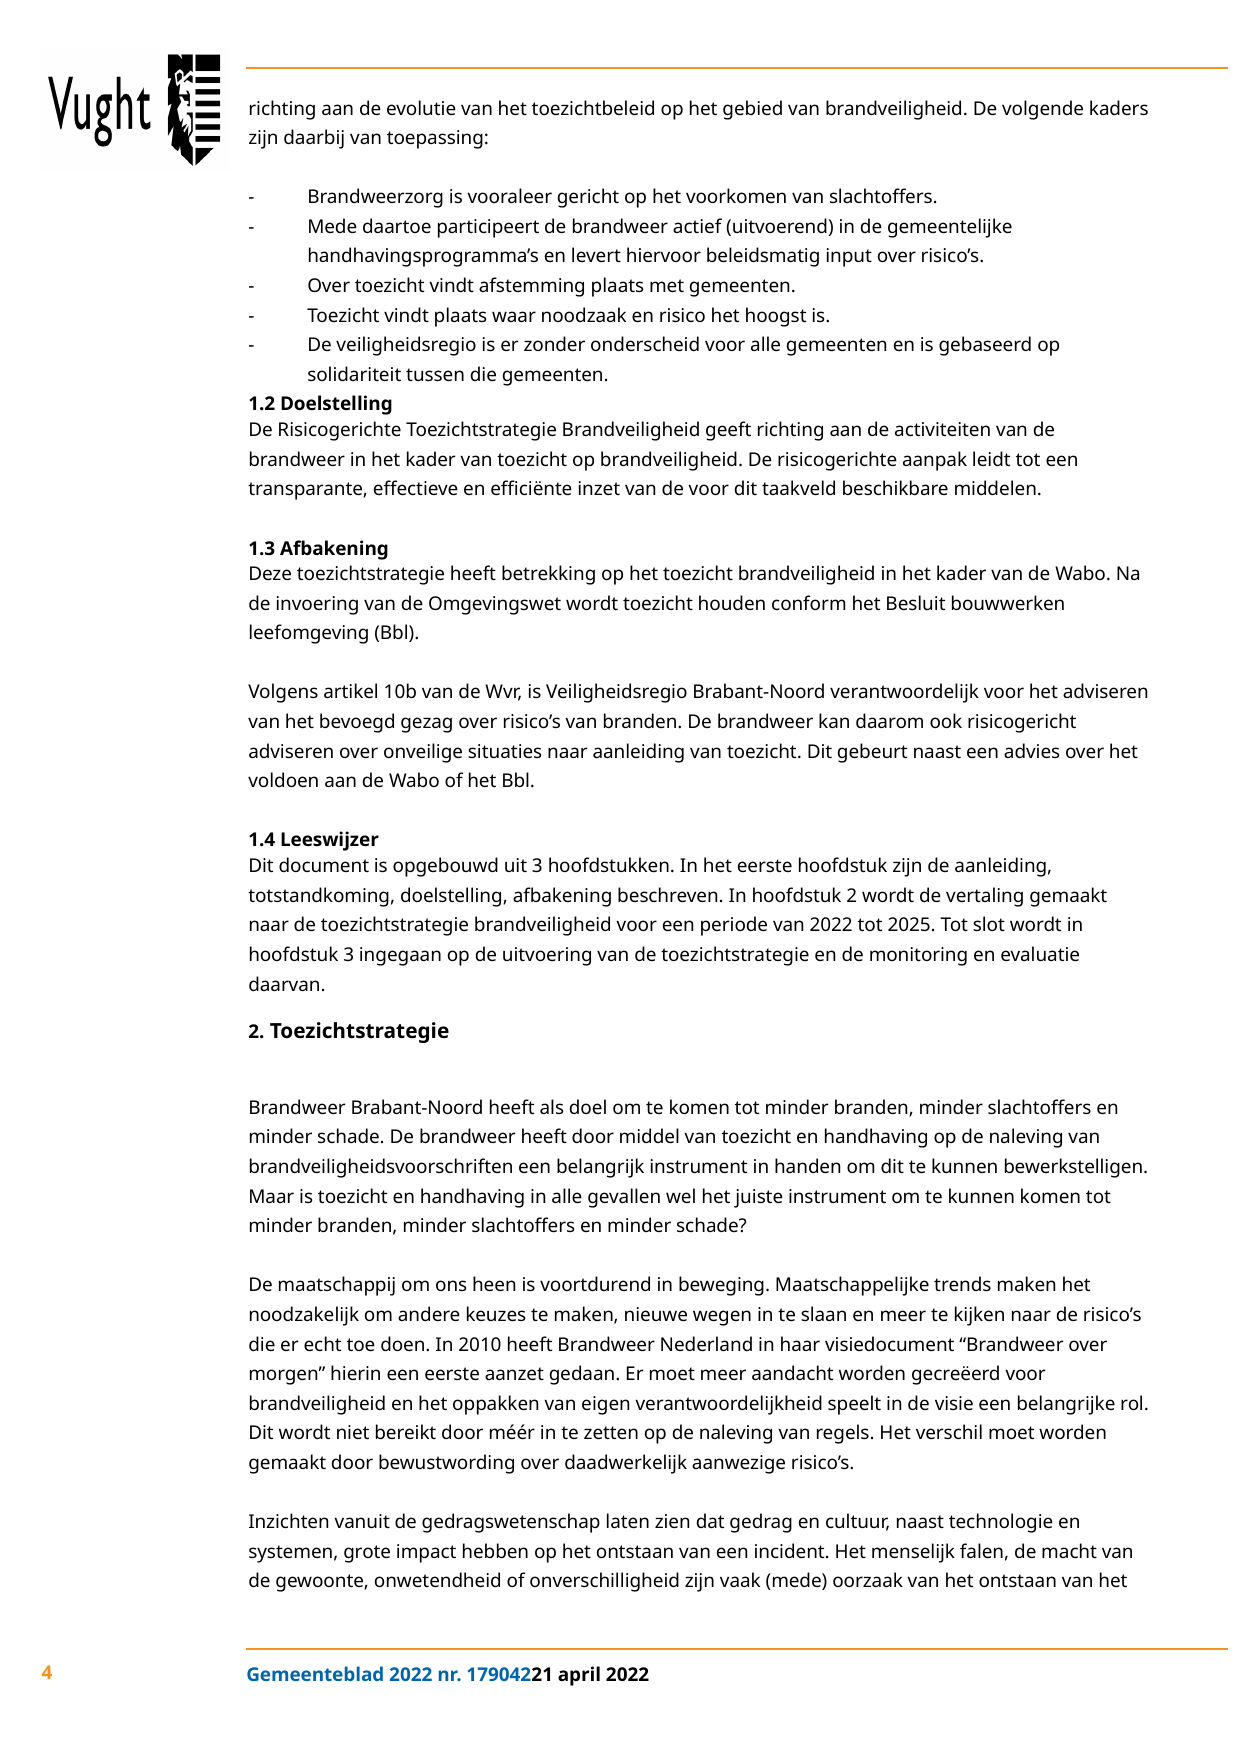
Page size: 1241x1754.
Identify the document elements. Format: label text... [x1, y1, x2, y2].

text 1.2 Doelstelling [248, 391, 1152, 416]
list Brandweerzorg is vooraleer gericht op het voorkomen van slachtoffers. [248, 183, 1152, 209]
text 2. Toezichtstrategie [248, 1016, 1152, 1045]
text 1.3 Afbakening [248, 535, 1152, 560]
picture [41, 47, 231, 172]
text Volgens artikel 10b van de Wvr, is Veiligheidsregio Brabant-Noord verantwoordelijk voor het adviseren van het bevoegd gezag over risico’s van branden. De brandweer kan daarom ook risicogericht adviseren over onveilige situaties naar aanleiding van toezicht. Dit gebeurt naast een advies over het voldoen aan de Wabo of het Bbl. [248, 679, 1152, 793]
text Deze toezichtstrategie heeft betrekking op het toezicht brandveiligheid in het kader van de Wabo. Na de invoering van de Omgevingswet wordt toezicht houden conform het Besluit bouwwerken leefomgeving (Bbl). [248, 560, 1152, 645]
text Inzichten vanuit de gedragswetenschap laten zien dat gedrag en cultuur, naast technologie en systemen, grote impact hebben op het ontstaan van een incident. Het menselijk falen, de macht van de gewoonte, onwetendheid of onverschilligheid zijn vaak (mede) oorzaak van het ontstaan van het [248, 1508, 1152, 1593]
text 1.4 Leeswijzer [248, 827, 1152, 852]
text Brandweer Brabant-Noord heeft als doel om te komen tot minder branden, minder slachtoffers en minder schade. De brandweer heeft door middel van toezicht en handhaving op de naleving van brandveiligheidsvoorschriften een belangrijk instrument in handen om dit te kunnen bewerkstelligen. Maar is toezicht en handhaving in alle gevallen wel het juiste instrument om te kunnen komen tot minder branden, minder slachtoffers en minder schade? [248, 1094, 1152, 1238]
text De Risicogerichte Toezichtstrategie Brandveiligheid geeft richting aan de activiteiten van de brandweer in het kader van toezicht op brandveiligheid. De risicogerichte aanpak leidt tot een transparante, effectieve en efficiënte inzet van de voor dit taakveld beschikbare middelen. [248, 416, 1152, 501]
list Mede daartoe participeert de brandweer actief (uitvoerend) in de gemeentelijke handhavingsprogramma’s en levert hiervoor beleidsmatig input over risico’s. [248, 213, 1152, 268]
text richting aan de evolutie van het toezichtbeleid op het gebied van brandveiligheid. De volgende kaders zijn daarbij van toepassing: [248, 95, 1152, 150]
list Toezicht vindt plaats waar noodzaak en risico het hoogst is. [248, 302, 1152, 328]
list Over toezicht vindt afstemming plaats met gemeenten. [248, 272, 1152, 298]
list De veiligheidsregio is er zonder onderscheid voor alle gemeenten en is gebaseerd op solidariteit tussen die gemeenten. [248, 331, 1152, 387]
text Dit document is opgebouwd uit 3 hoofdstukken. In het eerste hoofdstuk zijn de aanleiding, totstandkoming, doelstelling, afbakening beschreven. In hoofdstuk 2 wordt de vertaling gemaakt naar de toezichtstrategie brandveiligheid voor een periode van 2022 tot 2025. Tot slot wordt in hoofdstuk 3 ingegaan op de uitvoering van de toezichtstrategie en de monitoring en evaluatie daarvan. [248, 852, 1152, 996]
text De maatschappij om ons heen is voortdurend in beweging. Maatschappelijke trends maken het noodzakelijk om andere keuzes te maken, nieuwe wegen in te slaan en meer te kijken naar de risico’s die er echt toe doen. In 2010 heeft Brandweer Nederland in haar visiedocument “Brandweer over morgen” hierin een eerste aanzet gedaan. Er moet meer aandacht worden gecreëerd voor brandveiligheid en het oppakken van eigen verantwoordelijkheid speelt in de visie een belangrijke rol. Dit wordt niet bereikt door méér in te zetten op de naleving van regels. Het verschil moet worden gemaakt door bewustwording over daadwerkelijk aanwezige risico’s. [248, 1272, 1152, 1475]
